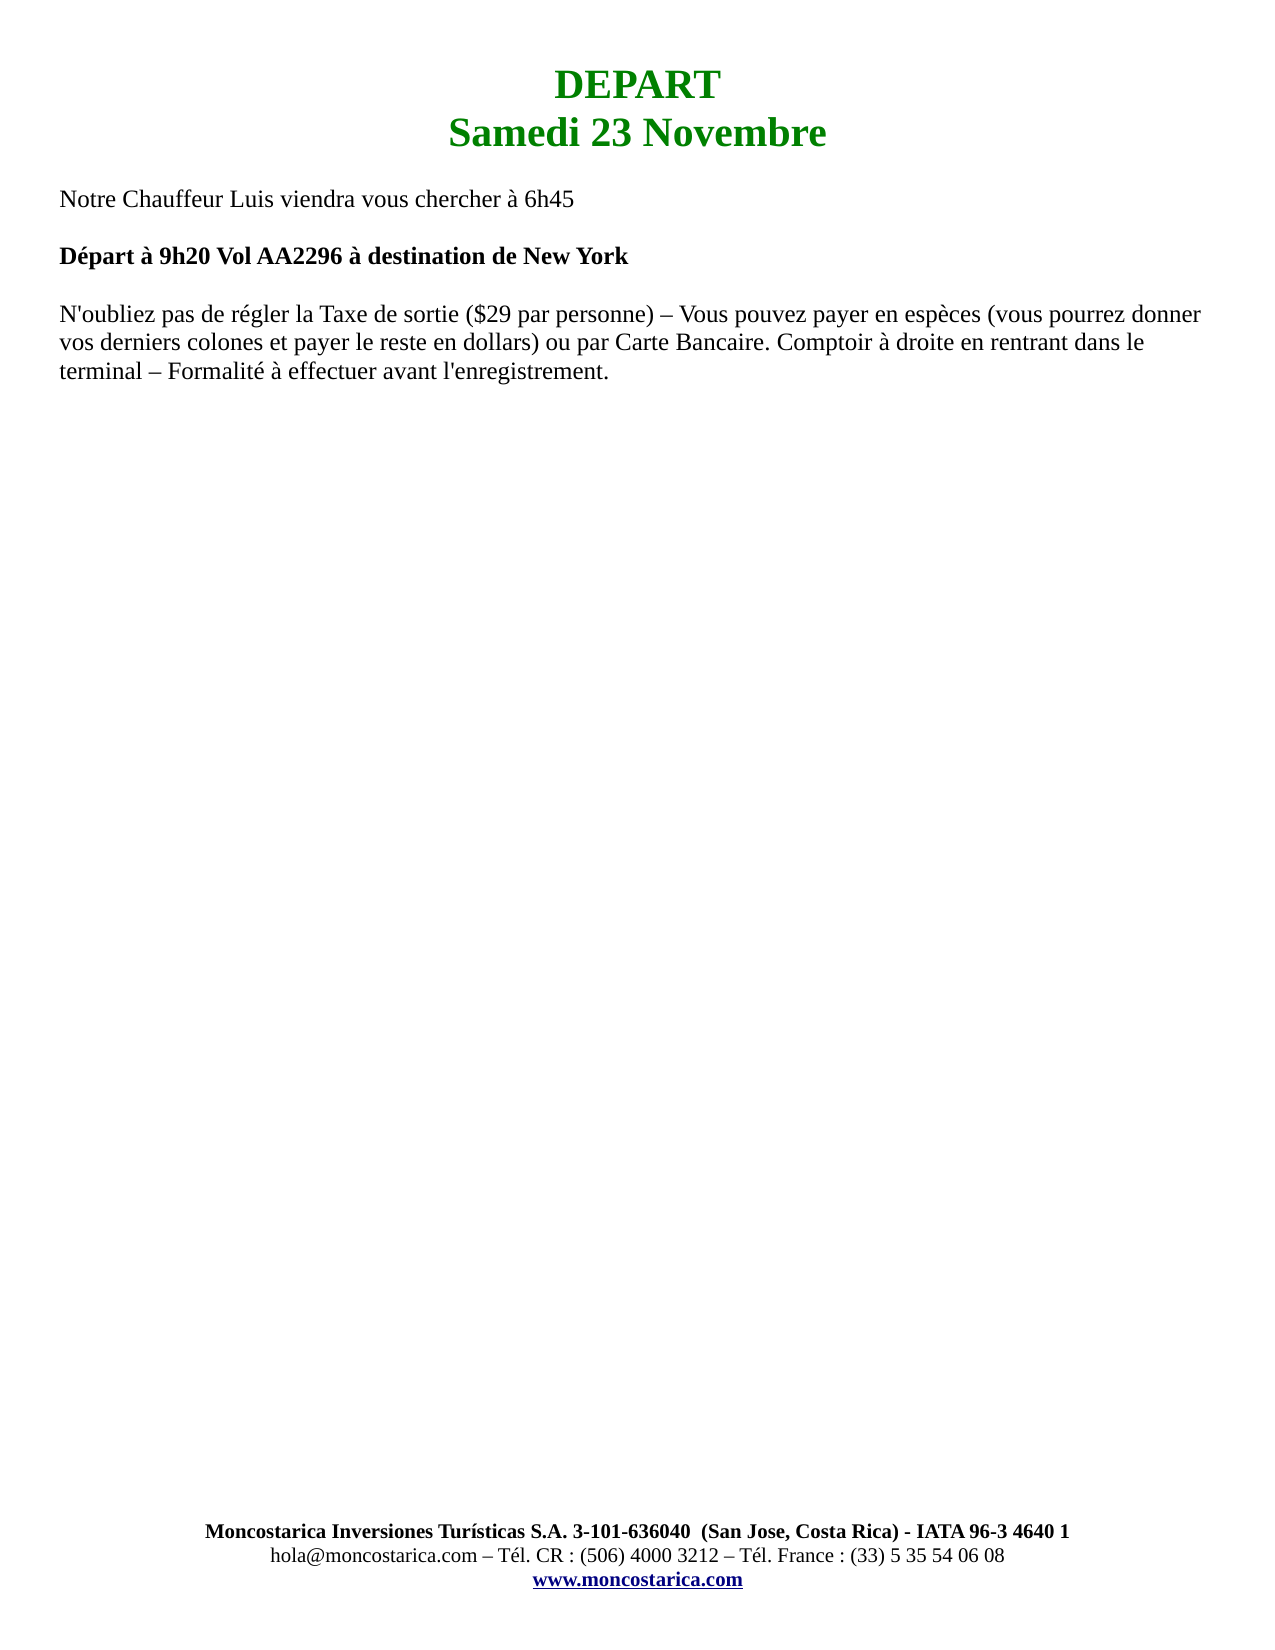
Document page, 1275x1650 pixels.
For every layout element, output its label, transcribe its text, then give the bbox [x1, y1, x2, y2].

text Départ à 9h20 Vol AA2296 à destination de New York [59, 241, 1216, 270]
text Samedi 23 Novembre [59, 107, 1216, 155]
text Notre Chauffeur Luis viendra vous chercher à 6h45 [59, 184, 1216, 212]
text DEPART [59, 59, 1216, 107]
text N'oubliez pas de régler la Taxe de sortie ($29 par personne) – Vous pouvez payer en espèces (vous pourrez donner vos derniers colones et payer le reste en dollars) ou par Carte Bancaire. Comptoir à droite en rentrant dans le terminal – Formalité à effectuer avant l'enregistrement. [59, 299, 1216, 385]
